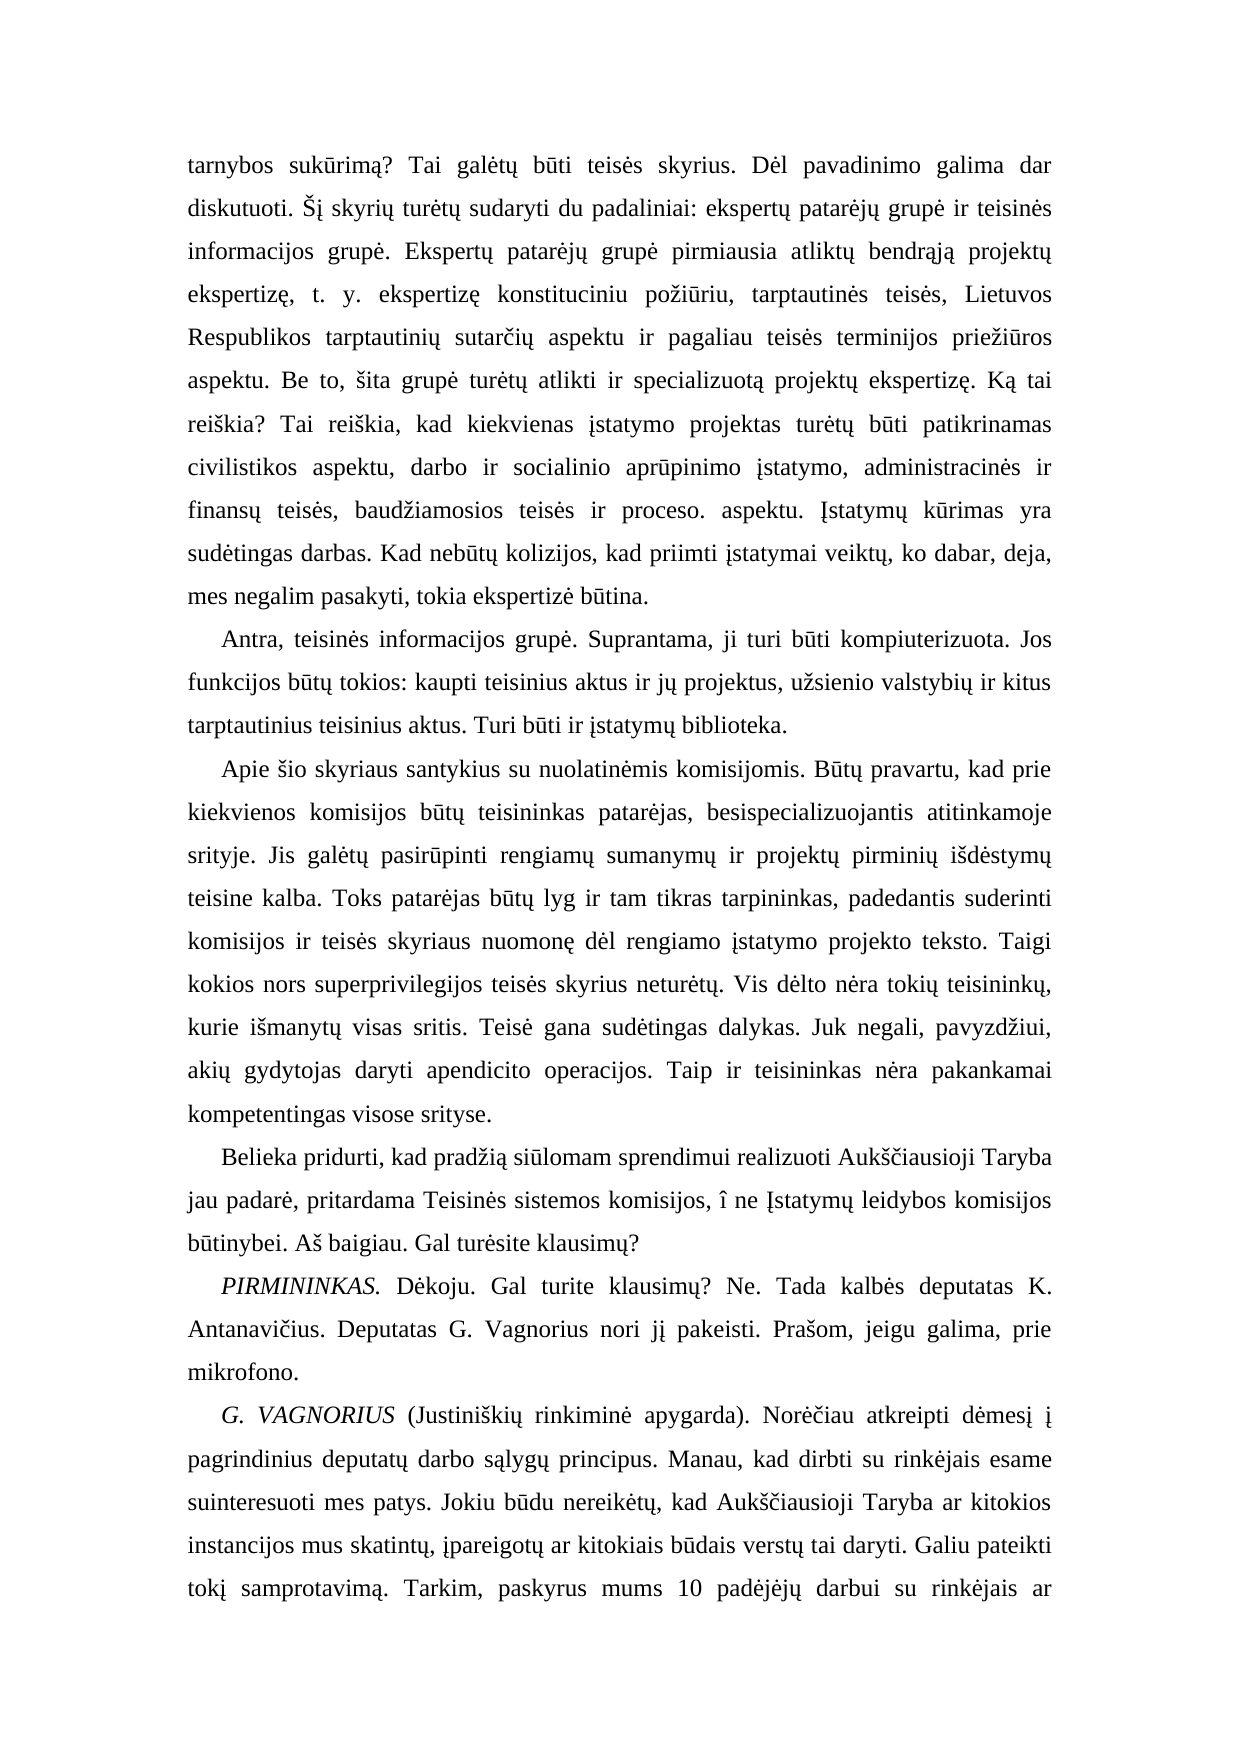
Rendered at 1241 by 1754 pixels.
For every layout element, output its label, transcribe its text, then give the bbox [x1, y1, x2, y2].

text Belieka pridurti, kad pradžią siūlomam sprendimui realizuoti Aukščiausioji Taryba jau padarė, pritardama Teisinės sistemos komisijos, î ne Įstatymų leidybos komisijos būtinybei. Aš baigiau. Gal turėsite klausimų? [187, 1142, 1053, 1257]
text Antra, teisinės informacijos grupė. Suprantama, ji turi būti kompiuterizuota. Jos funkcijos būtų tokios: kaupti teisinius aktus ir jų projektus, užsienio valstybių ir kitus tarptautinius teisinius aktus. Turi būti ir įstatymų biblioteka. [187, 624, 1053, 739]
text G. Vagnorius (Justiniškių rinkiminė apygarda). Norėčiau atkreipti dėmesį į pagrindinius deputatų darbo sąlygų principus. Manau, kad dirbti su rinkėjais esame suinteresuoti mes patys. Jokiu būdu nereikėtų, kad Aukščiausioji Taryba ar kitokios instancijos mus skatintų, įpareigotų ar kitokiais būdais verstų tai daryti. Galiu pateikti tokį samprotavimą. Tarkim, paskyrus mums 10 padėjėjų darbui su rinkėjais ar [187, 1401, 1053, 1602]
text Pirmininkas. Dėkoju. Gal turite klausimų? Ne. Tada kalbės deputatas K. Antanavičius. Deputatas G. Vagnorius nori jį pakeisti. Prašom, jeigu galima, prie mikrofono. [187, 1271, 1053, 1386]
text Apie šio skyriaus santykius su nuolatinėmis komisijomis. Būtų pravartu, kad prie kiekvienos komisijos būtų teisininkas patarėjas, besispecializuojantis atitinkamoje srityje. Jis galėtų pasirūpinti rengiamų sumanymų ir projektų pirminių išdėstymų teisine kalba. Toks patarėjas būtų lyg ir tam tikras tarpininkas, padedantis suderinti komisijos ir teisės skyriaus nuomonę dėl rengiamo įstatymo projekto teksto. Taigi kokios nors superprivilegijos teisės skyrius neturėtų. Vis dėlto nėra tokių teisininkų, kurie išmanytų visas sritis. Teisė gana sudėtingas dalykas. Juk negali, pavyzdžiui, akių gydytojas daryti apendicito operacijos. Taip ir teisininkas nėra pakankamai kompetentingas visose srityse. [187, 754, 1053, 1127]
text tarnybos sukūrimą? Tai galėtų būti teisės skyrius. Dėl pavadinimo galima dar diskutuoti. Šį skyrių turėtų sudaryti du padaliniai: ekspertų patarėjų grupė ir teisinės informacijos grupė. Ekspertų patarėjų grupė pirmiausia atliktų bendrąją projektų ekspertizę, t. y. ekspertizę konstituciniu požiūriu, tarptautinės teisės, Lietuvos Respublikos tarptautinių sutarčių aspektu ir pagaliau teisės terminijos priežiūros aspektu. Be to, šita grupė turėtų atlikti ir specializuotą projektų ekspertizę. Ką tai reiškia? Tai reiškia, kad kiekvienas įstatymo projektas turėtų būti patikrinamas civilistikos aspektu, darbo ir socialinio aprūpinimo įstatymo, administracinės ir finansų teisės, baudžiamosios teisės ir proceso. aspektu. Įstatymų kūrimas yra sudėtingas darbas. Kad nebūtų kolizijos, kad priimti įstatymai veiktų, ko dabar, deja, mes negalim pasakyti, tokia ekspertizė būtina. [187, 150, 1053, 610]
